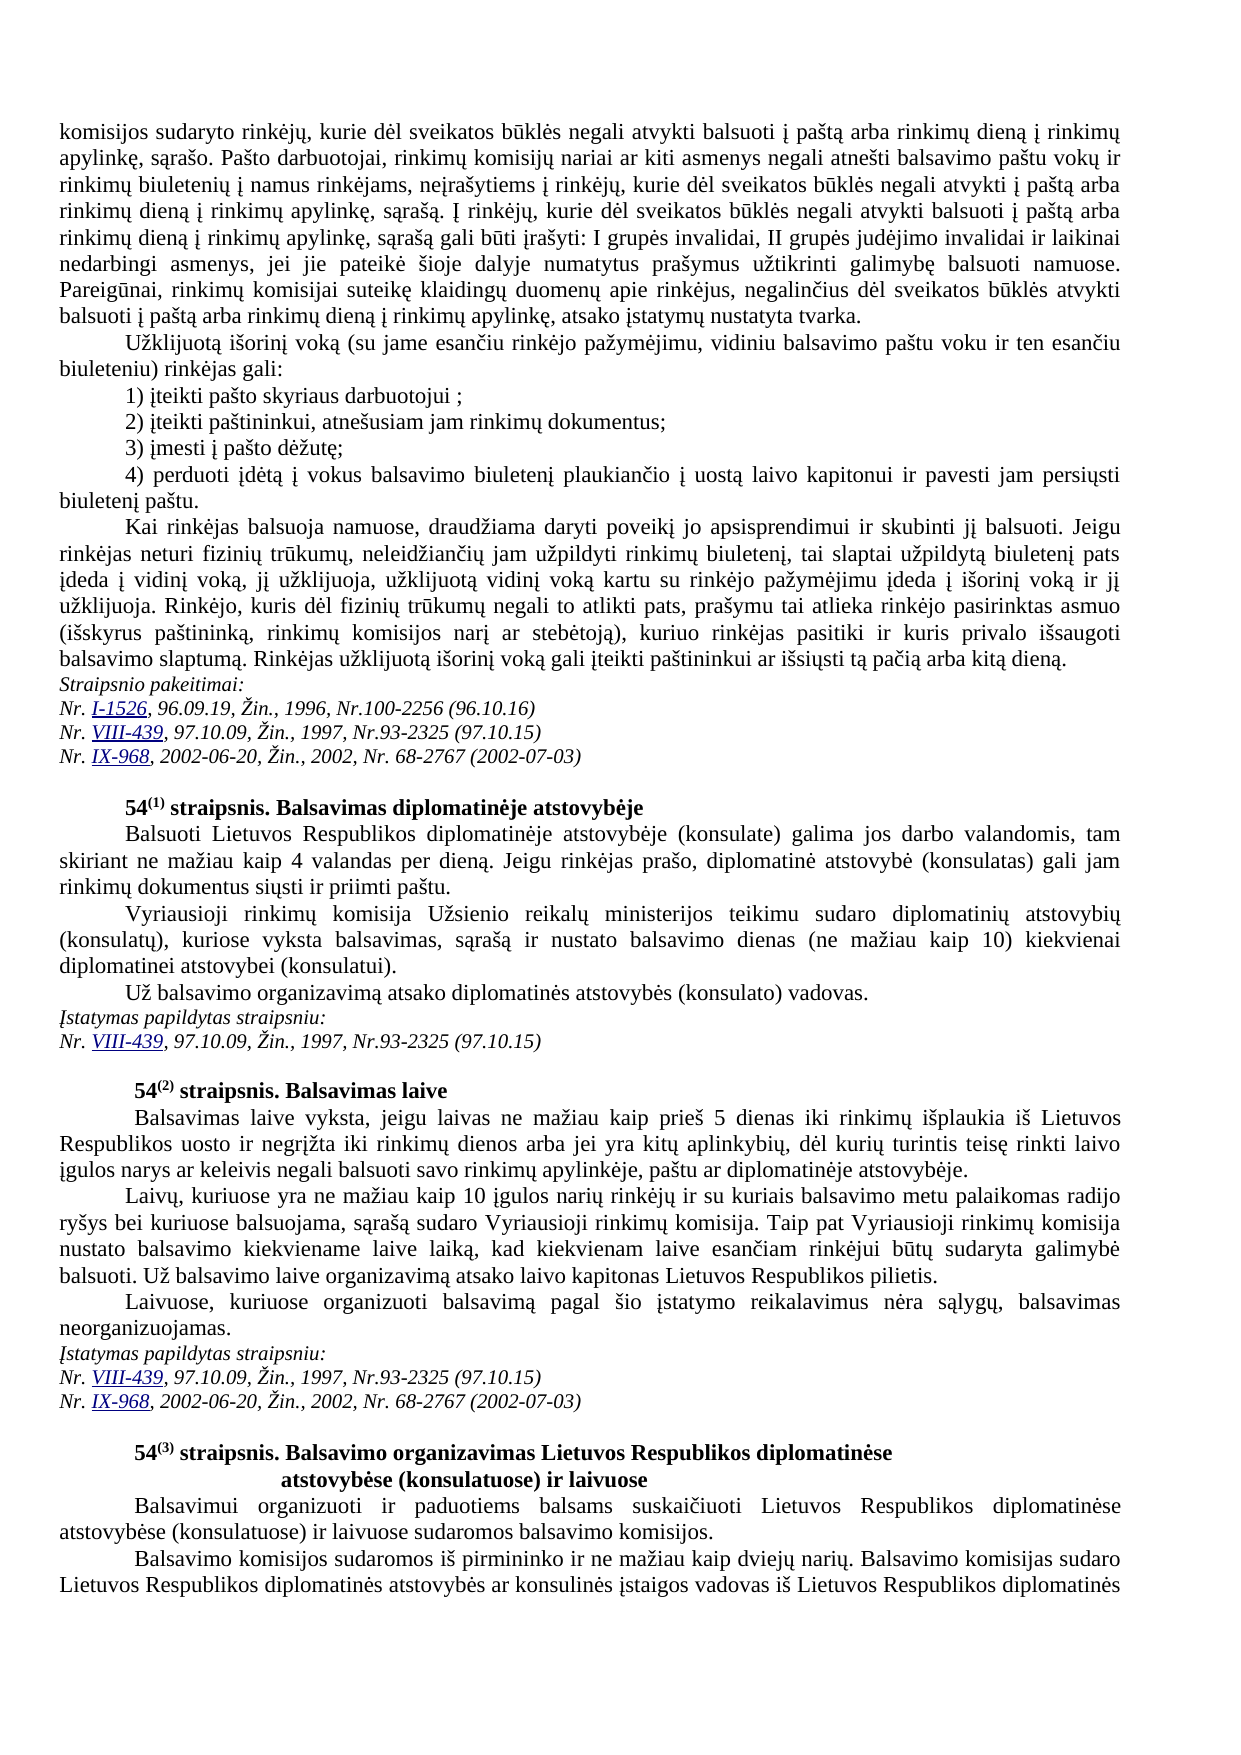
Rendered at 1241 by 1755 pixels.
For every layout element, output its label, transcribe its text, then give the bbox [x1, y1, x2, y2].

text Už balsavimo organizavimą atsako diplomatinės atstovybės (konsulato) vadovas. [59, 979, 1122, 1005]
text komisijos sudaryto rinkėjų, kurie dėl sveikatos būklės negali atvykti balsuoti į paštą arba rinkimų dieną į rinkimų apylinkę, sąrašo. Pašto darbuotojai, rinkimų komisijų nariai ar kiti asmenys negali atnešti balsavimo paštu vokų ir rinkimų biuletenių į namus rinkėjams, neįrašytiems į rinkėjų, kurie dėl sveikatos būklės negali atvykti į paštą arba rinkimų dieną į rinkimų apylinkę, sąrašą. Į rinkėjų, kurie dėl sveikatos būklės negali atvykti balsuoti į paštą arba rinkimų dieną į rinkimų apylinkę, sąrašą gali būti įrašyti: I grupės invalidai, II grupės judėjimo invalidai ir laikinai nedarbingi asmenys, jei jie pateikė šioje dalyje numatytus prašymus užtikrinti galimybę balsuoti namuose. Pareigūnai, rinkimų komisijai suteikę klaidingų duomenų apie rinkėjus, negalinčius dėl sveikatos būklės atvykti balsuoti į paštą arba rinkimų dieną į rinkimų apylinkę, atsako įstatymų nustatyta tvarka. [59, 118, 1122, 329]
text Balsavimo komisijos sudaromos iš pirmininko ir ne mažiau kaip dviejų narių. Balsavimo komisijas sudaro Lietuvos Respublikos diplomatinės atstovybės ar konsulinės įstaigos vadovas iš Lietuvos Respublikos diplomatinės [59, 1545, 1122, 1597]
text atstovybėse (konsulatuose) ir laivuose [281, 1466, 1122, 1492]
text Kai rinkėjas balsuoja namuose, draudžiama daryti poveikį jo apsisprendimui ir skubinti jį balsuoti. Jeigu rinkėjas neturi fizinių trūkumų, neleidžiančių jam užpildyti rinkimų biuletenį, tai slaptai užpildytą biuletenį pats įdeda į vidinį voką, jį užklijuoja, užklijuotą vidinį voką kartu su rinkėjo pažymėjimu įdeda į išorinį voką ir jį užklijuoja. Rinkėjo, kuris dėl fizinių trūkumų negali to atlikti pats, prašymu tai atlieka rinkėjo pasirinktas asmuo (išskyrus paštininką, rinkimų komisijos narį ar stebėtoją), kuriuo rinkėjas pasitiki ir kuris privalo išsaugoti balsavimo slaptumą. Rinkėjas užklijuotą išorinį voką gali įteikti paštininkui ar išsiųsti tą pačią arba kitą dieną. [59, 513, 1122, 672]
text Laivuose, kuriuose organizuoti balsavimą pagal šio įstatymo reikalavimus nėra sąlygų, balsavimas neorganizuojamas. [59, 1288, 1122, 1341]
text 54(3) straipsnis. Balsavimo organizavimas Lietuvos Respublikos diplomatinėse [134, 1439, 1122, 1466]
text Nr. I-1526, 96.09.19, Žin., 1996, Nr.100-2256 (96.10.16) [59, 696, 1122, 720]
text Nr. IX-968, 2002-06-20, Žin., 2002, Nr. 68-2767 (2002-07-03) [59, 1389, 1122, 1413]
text Laivų, kuriuose yra ne mažiau kaip 10 įgulos narių rinkėjų ir su kuriais balsavimo metu palaikomas radijo ryšys bei kuriuose balsuojama, sąrašą sudaro Vyriausioji rinkimų komisija. Taip pat Vyriausioji rinkimų komisija nustato balsavimo kiekviename laive laiką, kad kiekvienam laive esančiam rinkėjui būtų sudaryta galimybė balsuoti. Už balsavimo laive organizavimą atsako laivo kapitonas Lietuvos Respublikos pilietis. [59, 1183, 1122, 1288]
text 1) įteikti pašto skyriaus darbuotojui ; [59, 382, 1122, 408]
text 3) įmesti į pašto dėžutę; [59, 434, 1122, 461]
text Nr. VIII-439, 97.10.09, Žin., 1997, Nr.93-2325 (97.10.15) [59, 1365, 1122, 1389]
text Įstatymas papildytas straipsniu: [59, 1005, 1122, 1029]
text 2) įteikti paštininkui, atnešusiam jam rinkimų dokumentus; [59, 408, 1122, 434]
text 4) perduoti įdėtą į vokus balsavimo biuletenį plaukiančio į uostą laivo kapitonui ir pavesti jam persiųsti biuletenį paštu. [59, 461, 1122, 513]
text 54(2) straipsnis. Balsavimas laive [59, 1077, 1122, 1103]
text 54(1) straipsnis. Balsavimas diplomatinėje atstovybėje [59, 794, 1122, 821]
text Straipsnio pakeitimai: [59, 672, 1122, 696]
text Nr. IX-968, 2002-06-20, Žin., 2002, Nr. 68-2767 (2002-07-03) [59, 744, 1122, 768]
text Įstatymas papildytas straipsniu: [59, 1341, 1122, 1365]
text Nr. VIII-439, 97.10.09, Žin., 1997, Nr.93-2325 (97.10.15) [59, 720, 1122, 744]
text Nr. VIII-439, 97.10.09, Žin., 1997, Nr.93-2325 (97.10.15) [59, 1029, 1122, 1053]
text Balsuoti Lietuvos Respublikos diplomatinėje atstovybėje (konsulate) galima jos darbo valandomis, tam skiriant ne mažiau kaip 4 valandas per dieną. Jeigu rinkėjas prašo, diplomatinė atstovybė (konsulatas) gali jam rinkimų dokumentus siųsti ir priimti paštu. [59, 821, 1122, 899]
text Balsavimas laive vyksta, jeigu laivas ne mažiau kaip prieš 5 dienas iki rinkimų išplaukia iš Lietuvos Respublikos uosto ir negrįžta iki rinkimų dienos arba jei yra kitų aplinkybių, dėl kurių turintis teisę rinkti laivo įgulos narys ar keleivis negali balsuoti savo rinkimų apylinkėje, paštu ar diplomatinėje atstovybėje. [59, 1103, 1122, 1183]
text Vyriausioji rinkimų komisija Užsienio reikalų ministerijos teikimu sudaro diplomatinių atstovybių (konsulatų), kuriose vyksta balsavimas, sąrašą ir nustato balsavimo dienas (ne mažiau kaip 10) kiekvienai diplomatinei atstovybei (konsulatui). [59, 899, 1122, 979]
text Užklijuotą išorinį voką (su jame esančiu rinkėjo pažymėjimu, vidiniu balsavimo paštu voku ir ten esančiu biuleteniu) rinkėjas gali: [59, 329, 1122, 382]
text Balsavimui organizuoti ir paduotiems balsams suskaičiuoti Lietuvos Respublikos diplomatinėse atstovybėse (konsulatuose) ir laivuose sudaromos balsavimo komisijos. [59, 1492, 1122, 1545]
